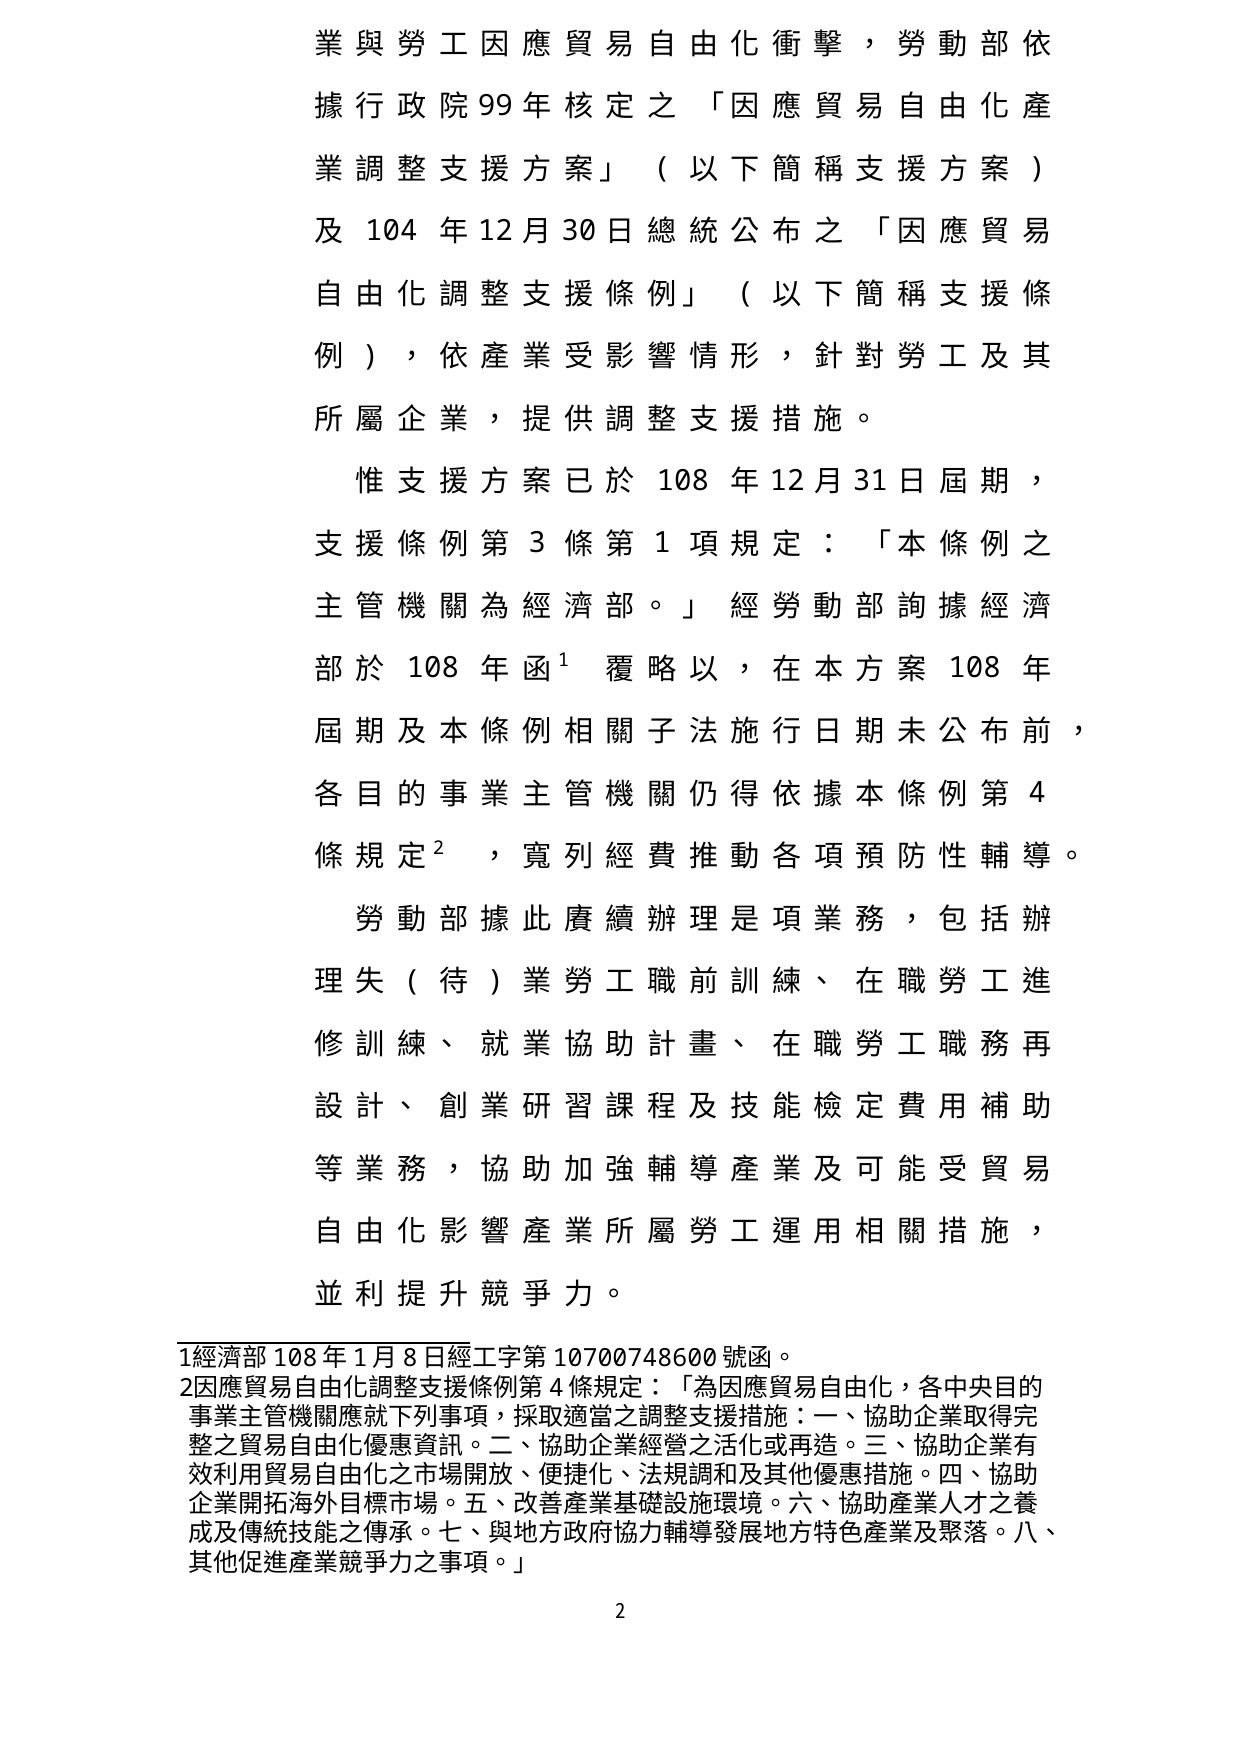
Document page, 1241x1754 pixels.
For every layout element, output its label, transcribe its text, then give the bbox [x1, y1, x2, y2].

text 經濟部108年1月8日經工字第10700748600號函。 [177, 1343, 1063, 1373]
text 業與勞工因應貿易自由化衝擊，勞動部依據行政院99年核定之「因應貿易自由化產業調整支援方案」(以下簡稱支援方案)及104年12月30日總統公布之「因應貿易自由化調整支援條例」(以下簡稱支援條例)，依產業受影響情形，針對勞工及其所屬企業，提供調整支援措施。 [271, 0, 1058, 437]
text 勞動部據此賡續辦理是項業務，包括辦理失(待)業勞工職前訓練、在職勞工進修訓練、就業協助計畫、在職勞工職務再設計、創業研習課程及技能檢定費用補助等業務，協助加強輔導產業及可能受貿易自由化影響產業所屬勞工運用相關措施，並利提升競爭力。 [271, 875, 1058, 1312]
text 惟支援方案已於108年12月31日屆期，支援條例第3條第1項規定：「本條例之主管機關為經濟部。」經勞動部詢據經濟部於108年函覆略以，在本方案108年屆期及本條例相關子法施行日期未公布前，各目的事業主管機關仍得依據本條例第4條規定，寬列經費推動各項預防性輔導。 [271, 437, 1058, 875]
text 因應貿易自由化調整支援條例第4條規定：「為因應貿易自由化，各中央目的事業主管機關應就下列事項，採取適當之調整支援措施：一、協助企業取得完整之貿易自由化優惠資訊。二、協助企業經營之活化或再造。三、協助企業有效利用貿易自由化之市場開放、便捷化、法規調和及其他優惠措施。四、協助企業開拓海外目標市場。五、改善產業基礎設施環境。六、協助產業人才之養成及傳統技能之傳承。七、與地方政府協力輔導發展地方特色產業及聚落。八、其他促進產業競爭力之事項。」 [179, 1373, 1063, 1577]
